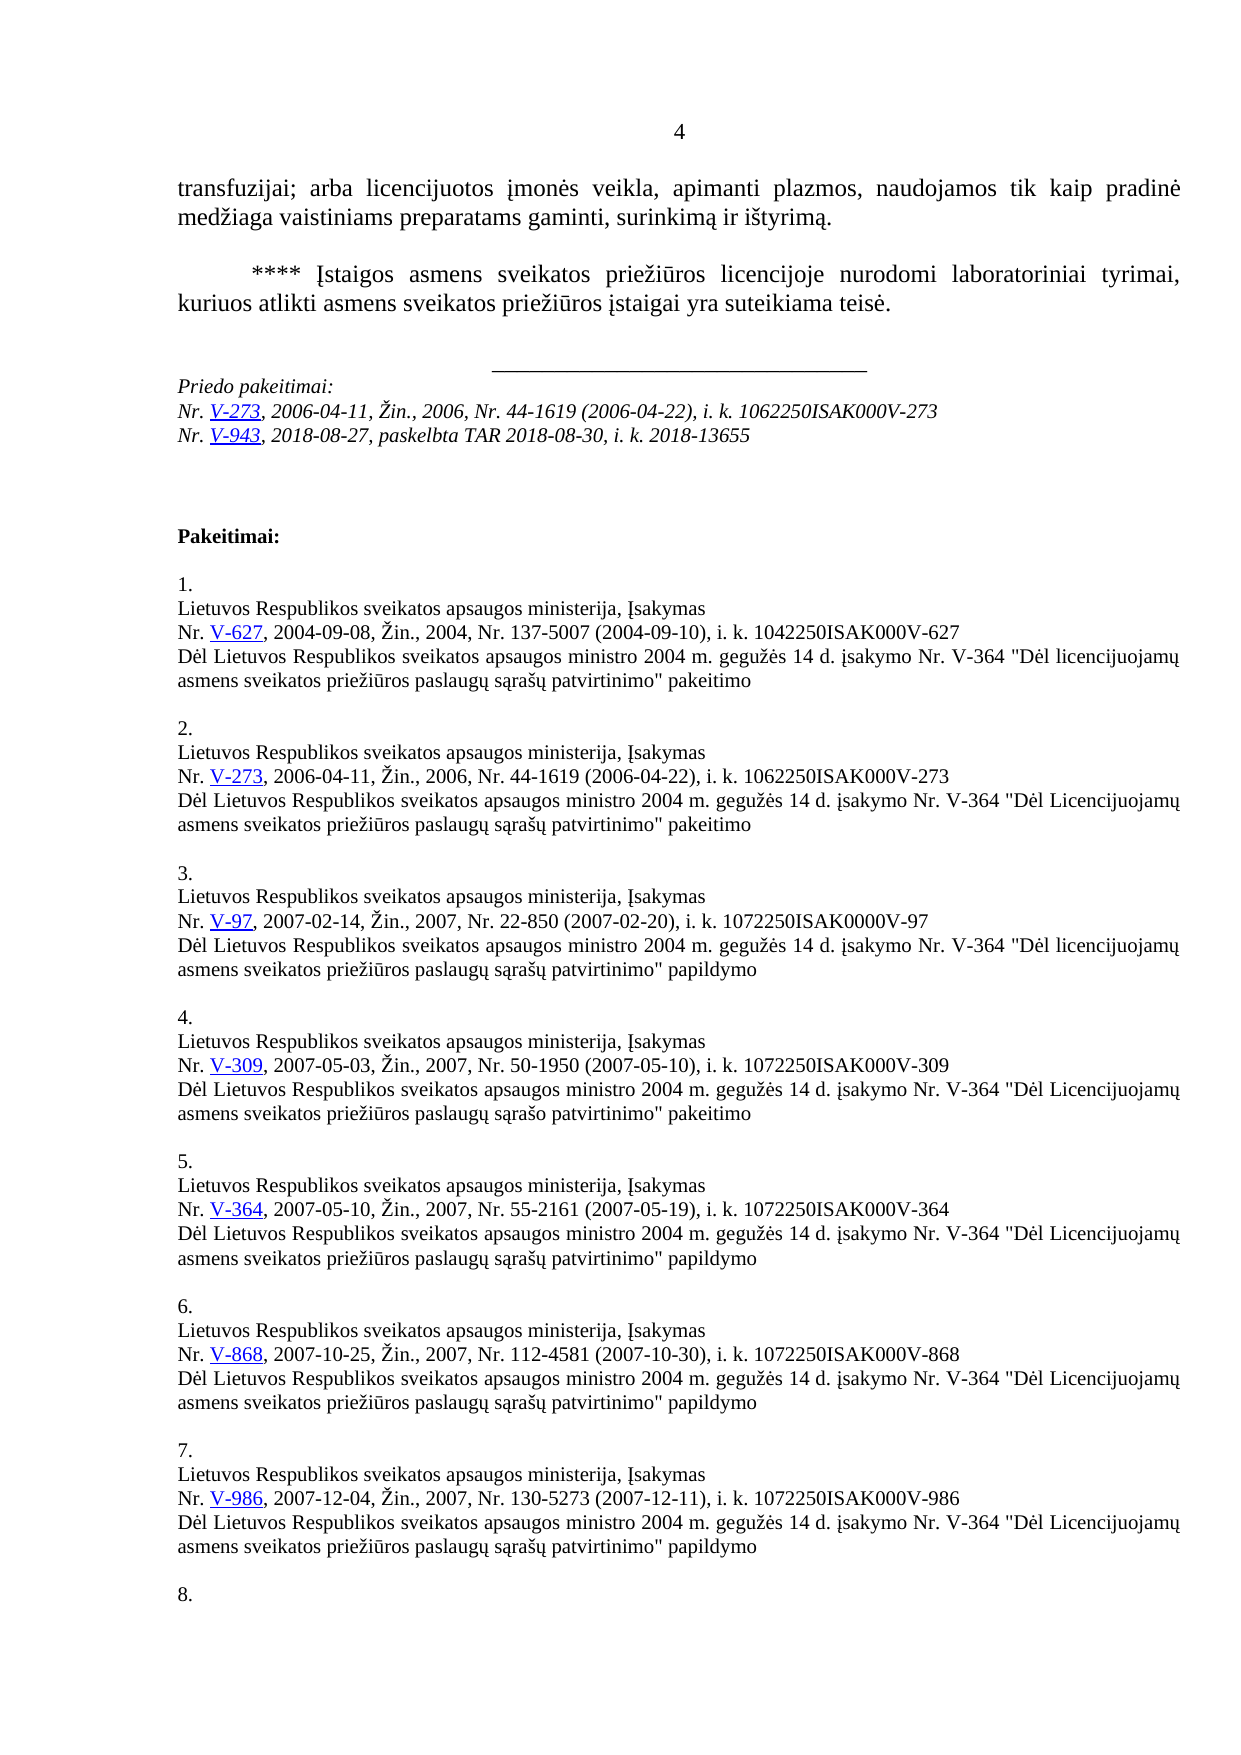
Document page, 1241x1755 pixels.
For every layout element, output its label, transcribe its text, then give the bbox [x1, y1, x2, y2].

text Dėl Lietuvos Respublikos sveikatos apsaugos ministro 2004 m. gegužės 14 d. įsakymo Nr. V-364 "Dėl Licencijuojamų asmens sveikatos priežiūros paslaugų sąrašų patvirtinimo" pakeitimo [177, 788, 1181, 836]
text Lietuvos Respublikos sveikatos apsaugos ministerija, Įsakymas [177, 1462, 1181, 1486]
text 2. [177, 716, 1181, 740]
text Nr. V-868, 2007-10-25, Žin., 2007, Nr. 112-4581 (2007-10-30), i. k. 1072250ISAK000V-868 [177, 1342, 1181, 1366]
text Dėl Lietuvos Respublikos sveikatos apsaugos ministro 2004 m. gegužės 14 d. įsakymo Nr. V-364 "Dėl licencijuojamų asmens sveikatos priežiūros paslaugų sąrašų patvirtinimo" papildymo [177, 933, 1181, 981]
text Lietuvos Respublikos sveikatos apsaugos ministerija, Įsakymas [177, 884, 1181, 908]
text Lietuvos Respublikos sveikatos apsaugos ministerija, Įsakymas [177, 596, 1181, 620]
text Dėl Lietuvos Respublikos sveikatos apsaugos ministro 2004 m. gegužės 14 d. įsakymo Nr. V-364 "Dėl licencijuojamų asmens sveikatos priežiūros paslaugų sąrašų patvirtinimo" pakeitimo [177, 644, 1181, 692]
text ______________________________ [177, 346, 1181, 374]
text Dėl Lietuvos Respublikos sveikatos apsaugos ministro 2004 m. gegužės 14 d. įsakymo Nr. V-364 "Dėl Licencijuojamų asmens sveikatos priežiūros paslaugų sąrašų patvirtinimo" papildymo [177, 1221, 1181, 1269]
text Nr. V-986, 2007-12-04, Žin., 2007, Nr. 130-5273 (2007-12-11), i. k. 1072250ISAK000V-986 [177, 1486, 1181, 1510]
text Nr. V-364, 2007-05-10, Žin., 2007, Nr. 55-2161 (2007-05-19), i. k. 1072250ISAK000V-364 [177, 1197, 1181, 1221]
text Lietuvos Respublikos sveikatos apsaugos ministerija, Įsakymas [177, 1318, 1181, 1342]
text Lietuvos Respublikos sveikatos apsaugos ministerija, Įsakymas [177, 1029, 1181, 1053]
text Nr. V-943, 2018-08-27, paskelbta TAR 2018-08-30, i. k. 2018-13655 [177, 423, 1181, 447]
text Lietuvos Respublikos sveikatos apsaugos ministerija, Įsakymas [177, 740, 1181, 764]
text 8. [177, 1582, 1181, 1606]
text Nr. V-273, 2006-04-11, Žin., 2006, Nr. 44-1619 (2006-04-22), i. k. 1062250ISAK000V-273 [177, 398, 1181, 423]
text Lietuvos Respublikos sveikatos apsaugos ministerija, Įsakymas [177, 1173, 1181, 1197]
text Dėl Lietuvos Respublikos sveikatos apsaugos ministro 2004 m. gegužės 14 d. įsakymo Nr. V-364 "Dėl Licencijuojamų asmens sveikatos priežiūros paslaugų sąrašo patvirtinimo" pakeitimo [177, 1077, 1181, 1125]
text 5. [177, 1149, 1181, 1173]
text Nr. V-627, 2004-09-08, Žin., 2004, Nr. 137-5007 (2004-09-10), i. k. 1042250ISAK000V-627 [177, 620, 1181, 644]
text 3. [177, 860, 1181, 884]
text Dėl Lietuvos Respublikos sveikatos apsaugos ministro 2004 m. gegužės 14 d. įsakymo Nr. V-364 "Dėl Licencijuojamų asmens sveikatos priežiūros paslaugų sąrašų patvirtinimo" papildymo [177, 1510, 1181, 1558]
text Nr. V-273, 2006-04-11, Žin., 2006, Nr. 44-1619 (2006-04-22), i. k. 1062250ISAK000V-273 [177, 764, 1181, 788]
text **** Įstaigos asmens sveikatos priežiūros licencijoje nurodomi laboratoriniai tyrimai, kuriuos atlikti asmens sveikatos priežiūros įstaigai yra suteikiama teisė. [177, 259, 1181, 317]
text 1. [177, 572, 1181, 596]
text Pakeitimai: [177, 523, 1181, 548]
text Dėl Lietuvos Respublikos sveikatos apsaugos ministro 2004 m. gegužės 14 d. įsakymo Nr. V-364 "Dėl Licencijuojamų asmens sveikatos priežiūros paslaugų sąrašų patvirtinimo" papildymo [177, 1366, 1181, 1414]
text Priedo pakeitimai: [177, 374, 1181, 398]
text Nr. V-97, 2007-02-14, Žin., 2007, Nr. 22-850 (2007-02-20), i. k. 1072250ISAK0000V-97 [177, 908, 1181, 933]
text Nr. V-309, 2007-05-03, Žin., 2007, Nr. 50-1950 (2007-05-10), i. k. 1072250ISAK000V-309 [177, 1053, 1181, 1077]
text 7. [177, 1438, 1181, 1462]
text 4. [177, 1005, 1181, 1029]
text 6. [177, 1293, 1181, 1318]
text transfuzijai; arba licencijuotos įmonės veikla, apimanti plazmos, naudojamos tik kaip pradinė medžiaga vaistiniams preparatams gaminti, surinkimą ir ištyrimą. [177, 173, 1181, 231]
